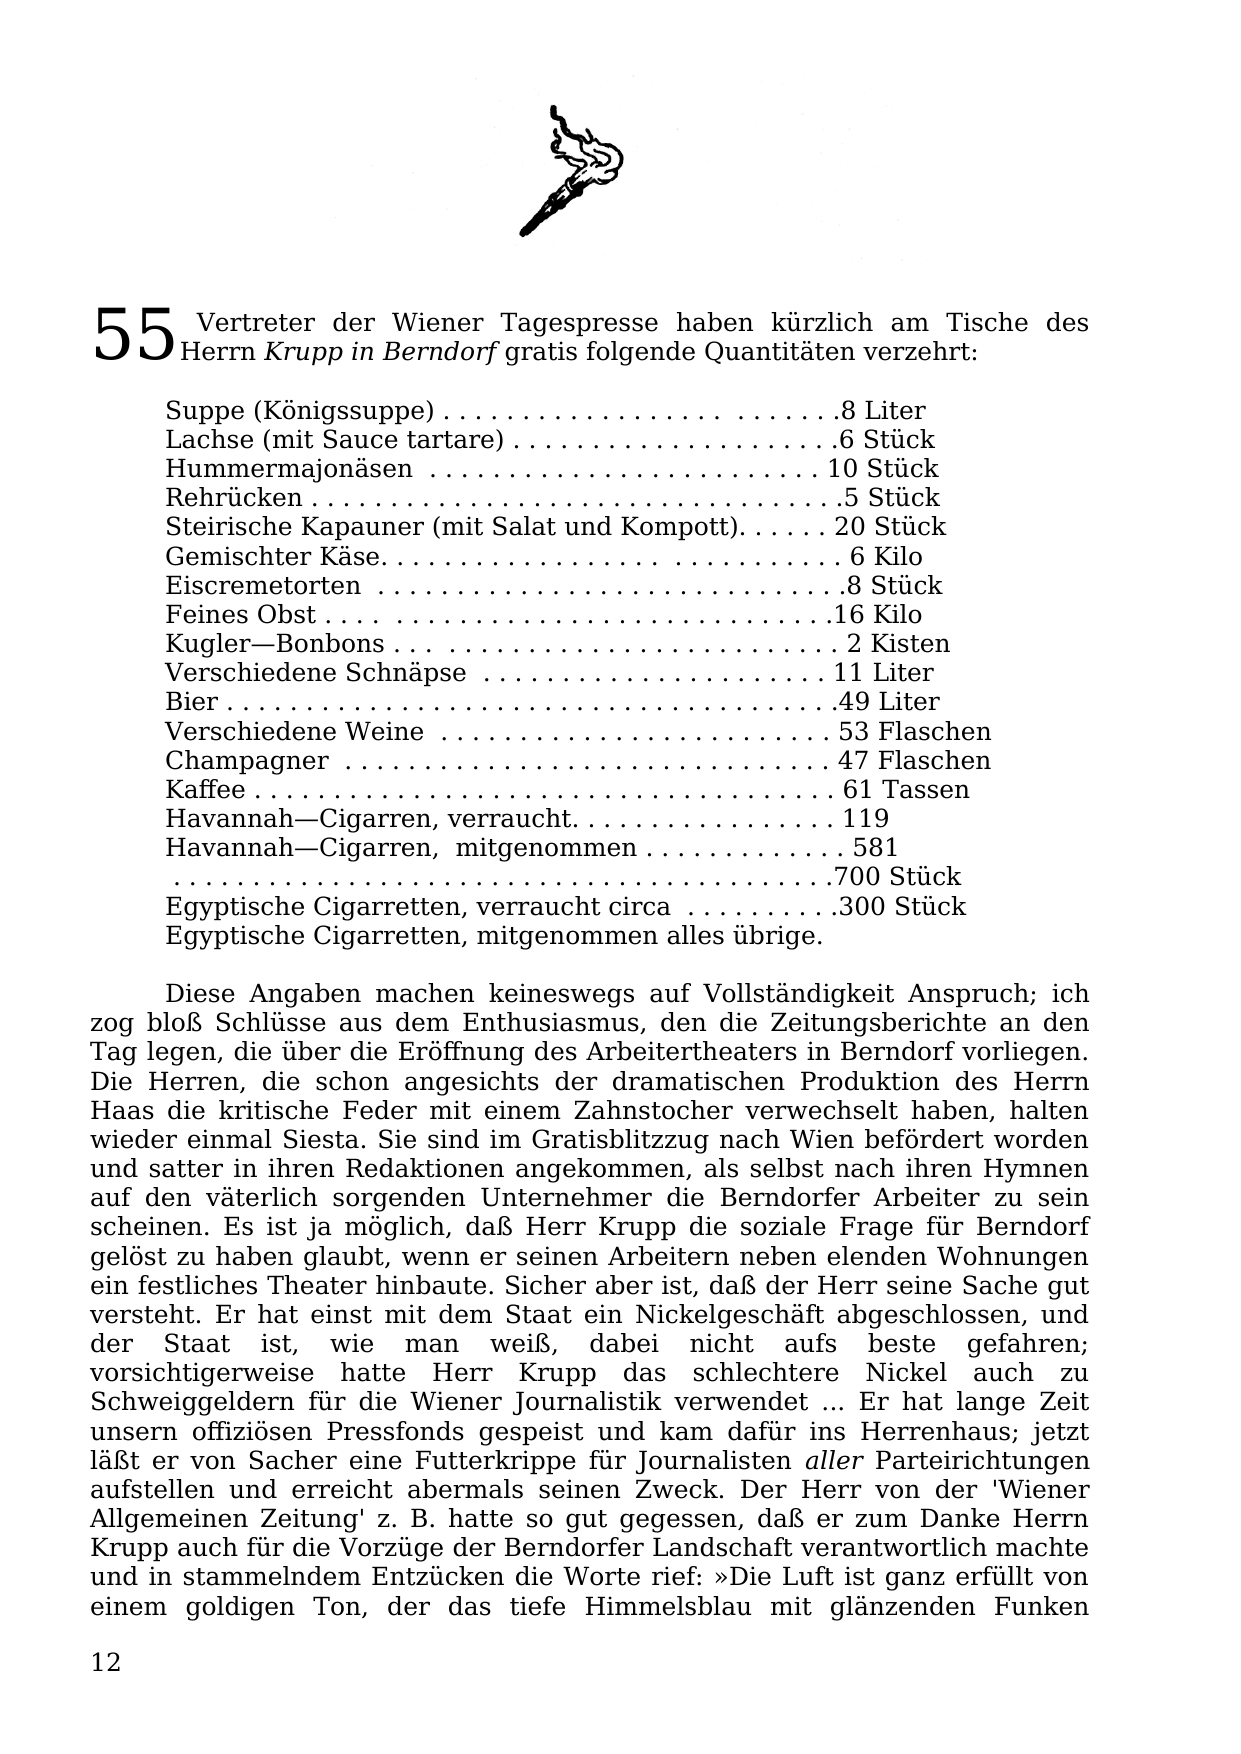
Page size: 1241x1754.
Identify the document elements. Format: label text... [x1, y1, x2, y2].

text Feines Obst . . . . . . . . . . . . . . . . . . . . . . . . . . . . . . . .16 Kilo [90, 600, 1091, 629]
text Steirische Kapauner (mit Salat und Kompott). . . . . . 20 Stück [90, 512, 1091, 542]
text Eiscremetorten . . . . . . . . . . . . . . . . . . . . . . . . . . . . . .8 Stück [90, 571, 1091, 600]
text Havannah—Cigarren, mitgenommen . . . . . . . . . . . . . 581 [90, 833, 1091, 862]
text Lachse (mit Sauce tartare) . . . . . . . . . . . . . . . . . . . . .6 Stück [90, 425, 1091, 454]
text Havannah—Cigarren, verraucht. . . . . . . . . . . . . . . . . 119 [90, 804, 1091, 833]
picture [253, 75, 928, 262]
text Kugler—Bonbons . . . . . . . . . . . . . . . . . . . . . . . . . . . . 2 Kisten [90, 629, 1091, 658]
text Verschiedene Schnäpse . . . . . . . . . . . . . . . . . . . . . . 11 Liter [90, 658, 1091, 687]
text Diese Angaben machen keineswegs auf Vollständigkeit Anspruch; ich zog bloß Schlüsse aus dem Enthusiasmus, den die Zeitungsberichte an den Tag legen, die über die Eröffnung des Arbeitertheaters in Berndorf vorliegen. Die Herren, die schon angesichts der dramatischen Produktion des Herrn Haas die kritische Feder mit einem Zahnstocher verwechselt haben, halten wieder einmal Siesta. Sie sind im Gratisblitzzug nach Wien befördert worden und satter in ihren Redaktionen angekommen, als selbst nach ihren Hymnen auf den väterlich sorgenden Unternehmer die Berndorfer Arbeiter zu sein scheinen. Es ist ja möglich, daß Herr Krupp die soziale Frage für Berndorf gelöst zu haben glaubt, wenn er seinen Arbeitern neben elenden Wohnungen ein festliches Theater hinbaute. Sicher aber ist, daß der Herr seine Sache gut versteht. Er hat einst mit dem Staat ein Nickelgeschäft abgeschlossen, und der Staat ist, wie man weiß, dabei nicht aufs beste gefahren; vorsichtigerweise hatte Herr Krupp das schlechtere Nickel auch zu Schweiggeldern für die Wiener Journalistik verwendet ... Er hat lange Zeit unsern offiziösen Pressfonds gespeist und kam dafür ins Herrenhaus; jetzt läßt er von Sacher eine Futterkrippe für Journalisten aller Parteirichtungen aufstellen und erreicht abermals seinen Zweck. Der Herr von der 'Wiener Allgemeinen Zeitung' z. B. hatte so gut gegessen, daß er zum Danke Herrn Krupp auch für die Vorzüge der Berndorfer Landschaft verantwortlich machte und in stammelndem Entzücken die Worte rief: »Die Luft ist ganz erfüllt von einem goldigen Ton, der das tiefe Himmelsblau mit glänzenden Funken [90, 979, 1091, 1621]
text Verschiedene Weine . . . . . . . . . . . . . . . . . . . . . . . . . 53 Flaschen [90, 717, 1091, 746]
text Egyptische Cigarretten, mitgenommen alles übrige. [90, 921, 1091, 950]
text 55 Vertreter der Wiener Tagespresse haben kürzlich am Tische des Herrn Krupp in Berndorf gratis folgende Quantitäten verzehrt: [90, 308, 1091, 367]
text Gemischter Käse. . . . . . . . . . . . . . . . . . . . . . . . . . . . . 6 Kilo [90, 542, 1091, 571]
text Egyptische Cigarretten, verraucht circa . . . . . . . . . .300 Stück [90, 892, 1091, 921]
text Suppe (Königssuppe) . . . . . . . . . . . . . . . . . . . . . . . . .8 Liter [90, 396, 1091, 425]
text . . . . . . . . . . . . . . . . . . . . . . . . . . . . . . . . . . . . . . . . . .700 Stück [90, 862, 1091, 892]
text Champagner . . . . . . . . . . . . . . . . . . . . . . . . . . . . . . . 47 Flaschen [90, 746, 1091, 775]
text Rehrücken . . . . . . . . . . . . . . . . . . . . . . . . . . . . . . . . . .5 Stück [90, 483, 1091, 512]
text Bier . . . . . . . . . . . . . . . . . . . . . . . . . . . . . . . . . . . . . . .49 Liter [90, 687, 1091, 717]
text Kaffee . . . . . . . . . . . . . . . . . . . . . . . . . . . . . . . . . . . . . 61 Tassen [90, 775, 1091, 804]
text Hummermajonäsen . . . . . . . . . . . . . . . . . . . . . . . . . 10 Stück [90, 454, 1091, 483]
